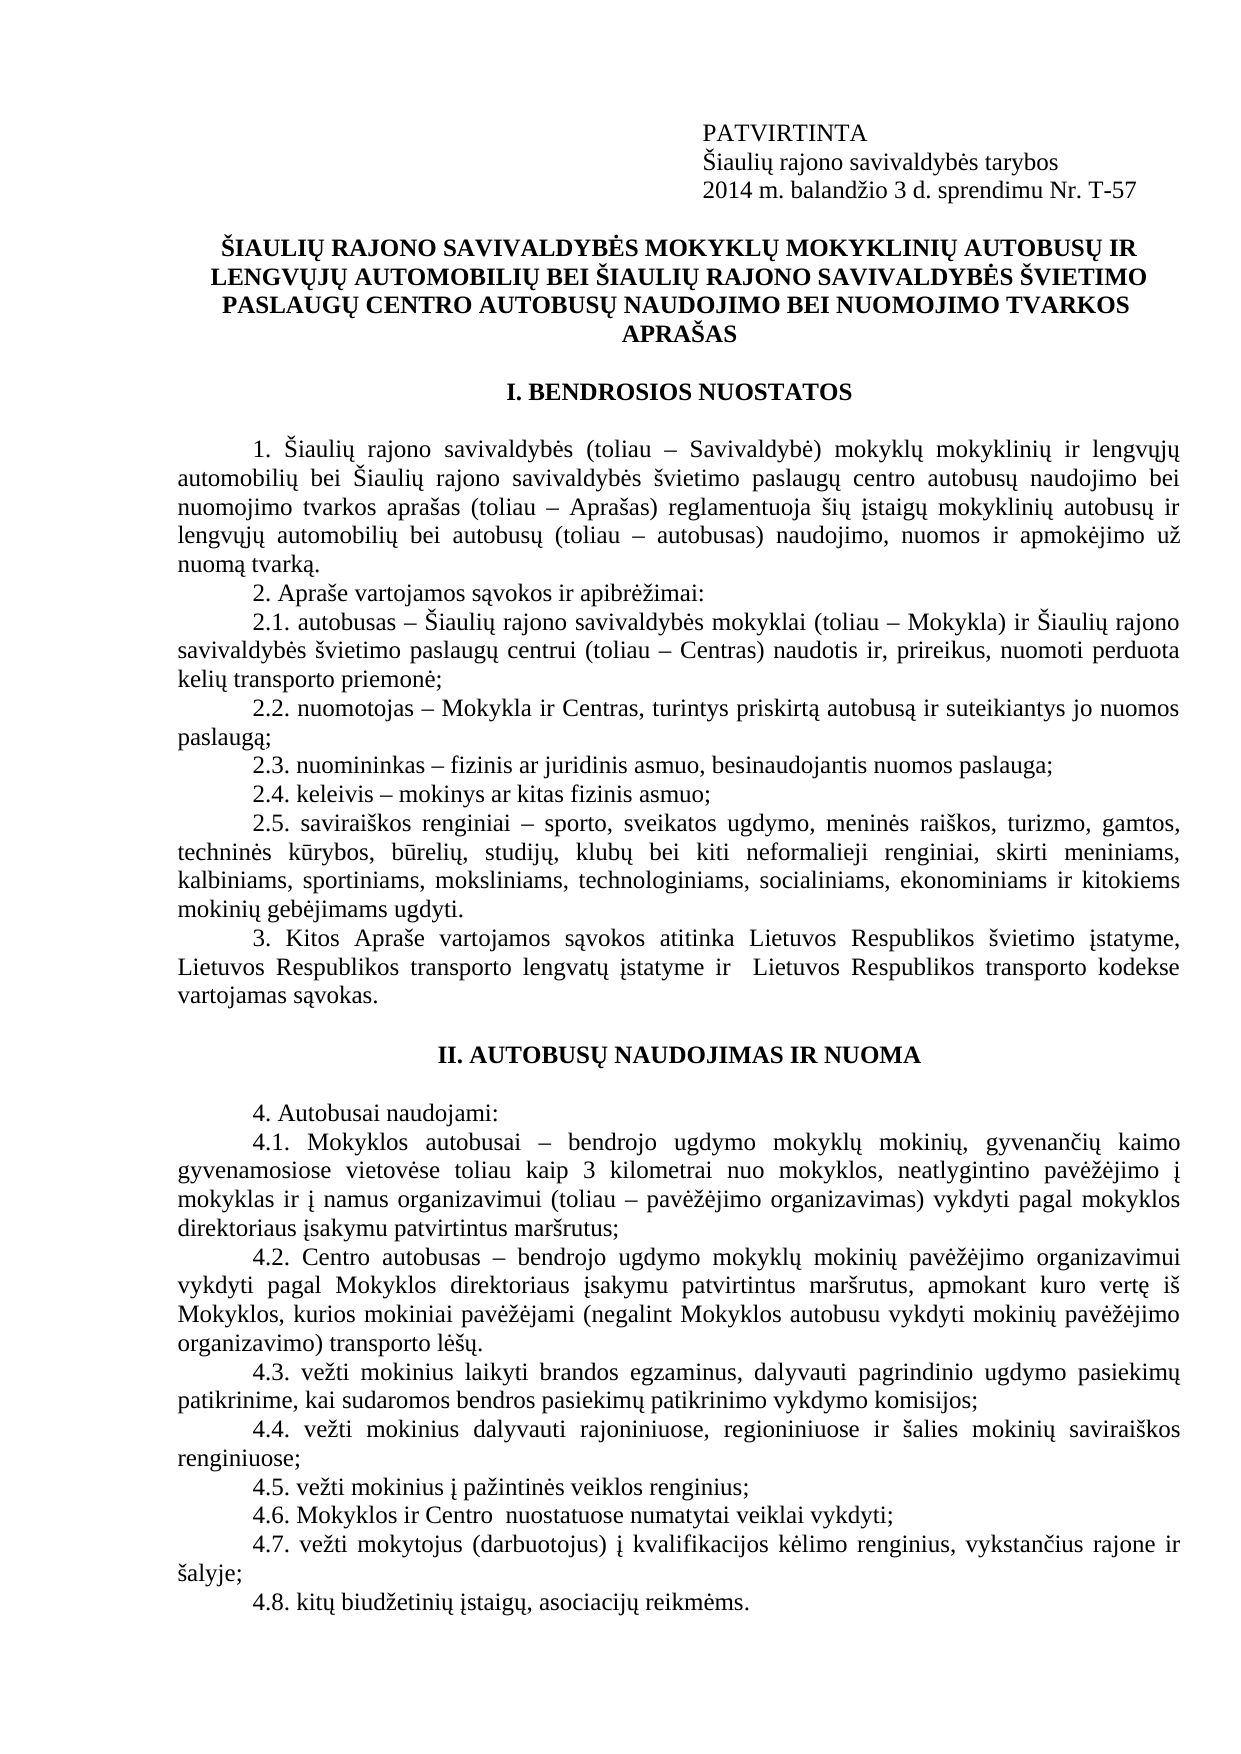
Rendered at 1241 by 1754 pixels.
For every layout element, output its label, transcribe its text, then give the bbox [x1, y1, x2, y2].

text 2.5. saviraiškos renginiai – sporto, sveikatos ugdymo, meninės raiškos, turizmo, gamtos, techninės kūrybos, būrelių, studijų, klubų bei kiti neformalieji renginiai, skirti meniniams, kalbiniams, sportiniams, moksliniams, technologiniams, socialiniams, ekonominiams ir kitokiems mokinių gebėjimams ugdyti. [177, 808, 1181, 923]
text 2014 m. balandžio 3 d. sprendimu Nr. T-57 [702, 176, 1181, 204]
text 4.5. vežti mokinius į pažintinės veiklos renginius; [177, 1472, 1181, 1501]
text 4.2. Centro autobusas – bendrojo ugdymo mokyklų mokinių pavėžėjimo organizavimui vykdyti pagal Mokyklos direktoriaus įsakymu patvirtintus maršrutus, apmokant kuro vertę iš Mokyklos, kurios mokiniai pavėžėjami (negalint Mokyklos autobusu vykdyti mokinių pavėžėjimo organizavimo) transporto lėšų. [177, 1242, 1181, 1357]
text II. AUTOBUSŲ NAUDOJIMAS IR NUOMA [177, 1041, 1181, 1069]
text PATVIRTINTA [702, 118, 1181, 147]
text APRAŠAS [177, 319, 1181, 348]
text 4.7. vežti mokytojus (darbuotojus) į kvalifikacijos kėlimo renginius, vykstančius rajone ir šalyje; [177, 1529, 1181, 1587]
text 2.1. autobusas – Šiaulių rajono savivaldybės mokyklai (toliau – Mokykla) ir Šiaulių rajono savivaldybės švietimo paslaugų centrui (toliau – Centras) naudotis ir, prireikus, nuomoti perduota kelių transporto priemonė; [177, 607, 1181, 693]
text 4.8. kitų biudžetinių įstaigų, asociacijų reikmėms. [177, 1587, 1181, 1616]
text 4.6. Mokyklos ir Centro nuostatuose numatytai veiklai vykdyti; [177, 1501, 1181, 1529]
text 3. Kitos Apraše vartojamos sąvokos atitinka Lietuvos Respublikos švietimo įstatyme, Lietuvos Respublikos transporto lengvatų įstatyme ir Lietuvos Respublikos transporto kodekse vartojamas sąvokas. [177, 923, 1181, 1009]
text 2.3. nuomininkas – fizinis ar juridinis asmuo, besinaudojantis nuomos paslauga; [177, 751, 1181, 779]
text 4.1. Mokyklos autobusai – bendrojo ugdymo mokyklų mokinių, gyvenančių kaimo gyvenamosiose vietovėse toliau kaip 3 kilometrai nuo mokyklos, neatlygintino pavėžėjimo į mokyklas ir į namus organizavimui (toliau – pavėžėjimo organizavimas) vykdyti pagal mokyklos direktoriaus įsakymu patvirtintus maršrutus; [177, 1127, 1181, 1242]
text 4.4. vežti mokinius dalyvauti rajoniniuose, regioniniuose ir šalies mokinių saviraiškos renginiuose; [177, 1414, 1181, 1472]
text 4.3. vežti mokinius laikyti brandos egzaminus, dalyvauti pagrindinio ugdymo pasiekimų patikrinime, kai sudaromos bendros pasiekimų patikrinimo vykdymo komisijos; [177, 1357, 1181, 1414]
text Šiaulių rajono savivaldybės tarybos [627, 147, 1181, 176]
text 2.4. keleivis – mokinys ar kitas fizinis asmuo; [177, 779, 1181, 808]
text 2.2. nuomotojas – Mokykla ir Centras, turintys priskirtą autobusą ir suteikiantys jo nuomos paslaugą; [177, 693, 1181, 751]
text 2. Apraše vartojamos sąvokos ir apibrėžimai: [177, 578, 1181, 607]
text I. BENDROSIOS NUOSTATOS [177, 377, 1181, 406]
text ŠIAULIŲ RAJONO SAVIVALDYBĖS MOKYKLŲ MOKYKLINIŲ AUTOBUSŲ IR LENGVŲJŲ AUTOMOBILIŲ BEI ŠIAULIŲ RAJONO SAVIVALDYBĖS ŠVIETIMO PASLAUGŲ CENTRO AUTOBUSŲ NAUDOJIMO BEI NUOMOJIMO TVARKOS [177, 233, 1181, 319]
text 4. Autobusai naudojami: [177, 1098, 1181, 1127]
text 1. Šiaulių rajono savivaldybės (toliau – Savivaldybė) mokyklų mokyklinių ir lengvųjų automobilių bei Šiaulių rajono savivaldybės švietimo paslaugų centro autobusų naudojimo bei nuomojimo tvarkos aprašas (toliau – Aprašas) reglamentuoja šių įstaigų mokyklinių autobusų ir lengvųjų automobilių bei autobusų (toliau – autobusas) naudojimo, nuomos ir apmokėjimo už nuomą tvarką. [177, 434, 1181, 578]
